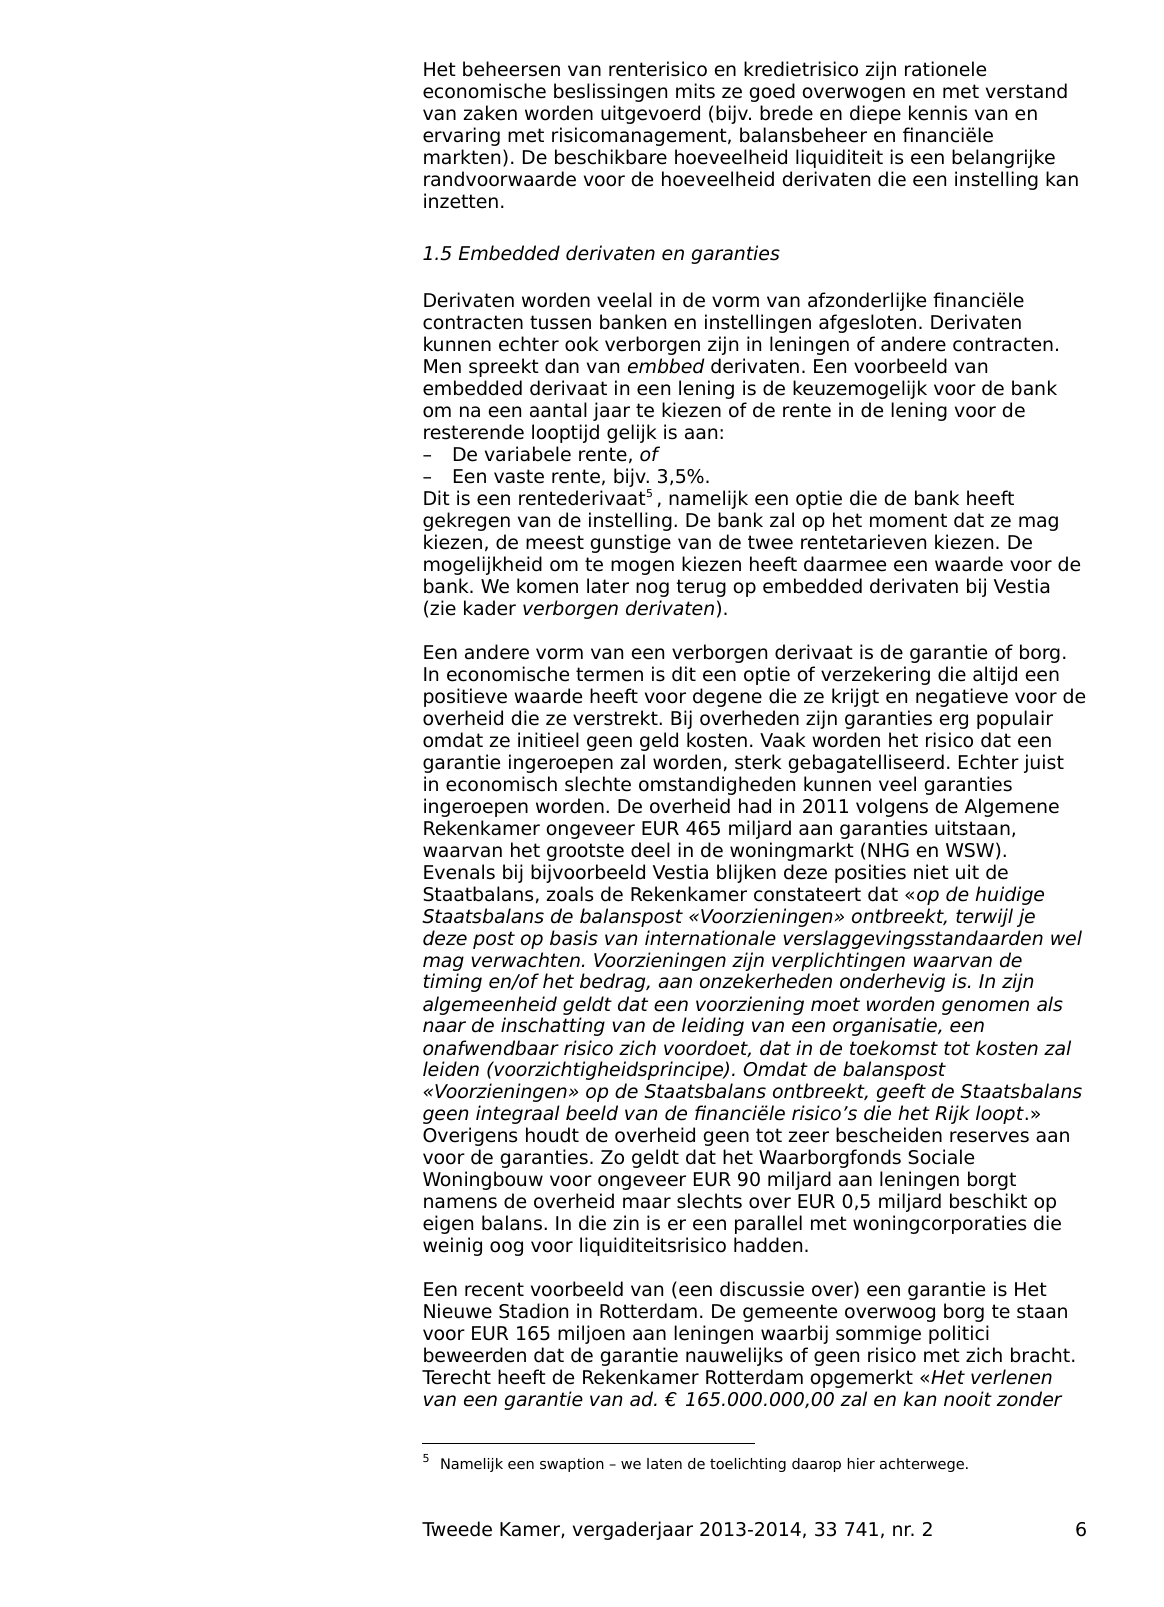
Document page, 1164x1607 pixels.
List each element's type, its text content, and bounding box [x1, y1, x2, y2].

text Namelijk een swaption – we laten de toelichting daarop hier achterwege. [422, 1452, 1087, 1474]
text – De variabele rente, of [422, 444, 1087, 466]
text – Een vaste rente, bijv. 3,5%. [422, 466, 1087, 488]
text Een andere vorm van een verborgen derivaat is de garantie of borg. In economische termen is dit een optie of verzekering die altijd een positieve waarde heeft voor degene die ze krijgt en negatieve voor de overheid die ze verstrekt. Bij overheden zijn garanties erg populair omdat ze initieel geen geld kosten. Vaak worden het risico dat een garantie ingeroepen zal worden, sterk gebagatelliseerd. Echter juist in economisch slechte omstandigheden kunnen veel garanties ingeroepen worden. De overheid had in 2011 volgens de Algemene Rekenkamer ongeveer EUR 465 miljard aan garanties uitstaan, waarvan het grootste deel in de woningmarkt (NHG en WSW). Evenals bij bijvoorbeeld Vestia blijken deze posities niet uit de Staatbalans, zoals de Rekenkamer constateert dat «op de huidige Staatsbalans de balanspost «Voorzieningen» ontbreekt, terwijl je deze post op basis van internationale verslaggevingsstandaarden wel mag verwachten. Voorzieningen zijn verplichtingen waarvan de timing en/of het bedrag, aan onzekerheden onderhevig is. In zijn algemeenheid geldt dat een voorziening moet worden genomen als naar de inschatting van de leiding van een organisatie, een onafwendbaar risico zich voordoet, dat in de toekomst tot kosten zal leiden (voorzichtigheidsprincipe). Omdat de balanspost «Voorzieningen» op de Staatsbalans ontbreekt, geeft de Staatsbalans geen integraal beeld van de financiële risico’s die het Rijk loopt.» Overigens houdt de overheid geen tot zeer bescheiden reserves aan voor de garanties. Zo geldt dat het Waarborgfonds Sociale Woningbouw voor ongeveer EUR 90 miljard aan leningen borgt namens de overheid maar slechts over EUR 0,5 miljard beschikt op eigen balans. In die zin is er een parallel met woningcorporaties die weinig oog voor liquiditeitsrisico hadden. [422, 642, 1087, 1257]
subtitle 1.5 Embedded derivaten en garanties [422, 243, 1087, 265]
text Een recent voorbeeld van (een discussie over) een garantie is Het Nieuwe Stadion in Rotterdam. De gemeente overwoog borg te staan voor EUR 165 miljoen aan leningen waarbij sommige politici beweerden dat de garantie nauwelijks of geen risico met zich bracht. Terecht heeft de Rekenkamer Rotterdam opgemerkt «Het verlenen van een garantie van ad. € 165.000.000,00 zal en kan nooit zonder [422, 1279, 1087, 1411]
text Dit is een rentederivaat, namelijk een optie die de bank heeft gekregen van de instelling. De bank zal op het moment dat ze mag kiezen, de meest gunstige van de twee rentetarieven kiezen. De mogelijkheid om te mogen kiezen heeft daarmee een waarde voor de bank. We komen later nog terug op embedded derivaten bij Vestia (zie kader verborgen derivaten). [422, 488, 1087, 619]
text Derivaten worden veelal in de vorm van afzonderlijke financiële contracten tussen banken en instellingen afgesloten. Derivaten kunnen echter ook verborgen zijn in leningen of andere contracten. Men spreekt dan van embbed derivaten. Een voorbeeld van embedded derivaat in een lening is de keuzemogelijk voor de bank om na een aantal jaar te kiezen of de rente in de lening voor de resterende looptijd gelijk is aan: [422, 290, 1087, 444]
text Het beheersen van renterisico en kredietrisico zijn rationele economische beslissingen mits ze goed overwogen en met verstand van zaken worden uitgevoerd (bijv. brede en diepe kennis van en ervaring met risicomanagement, balansbeheer en financiële markten). De beschikbare hoeveelheid liquiditeit is een belangrijke randvoorwaarde voor de hoeveelheid derivaten die een instelling kan inzetten. [422, 59, 1087, 213]
